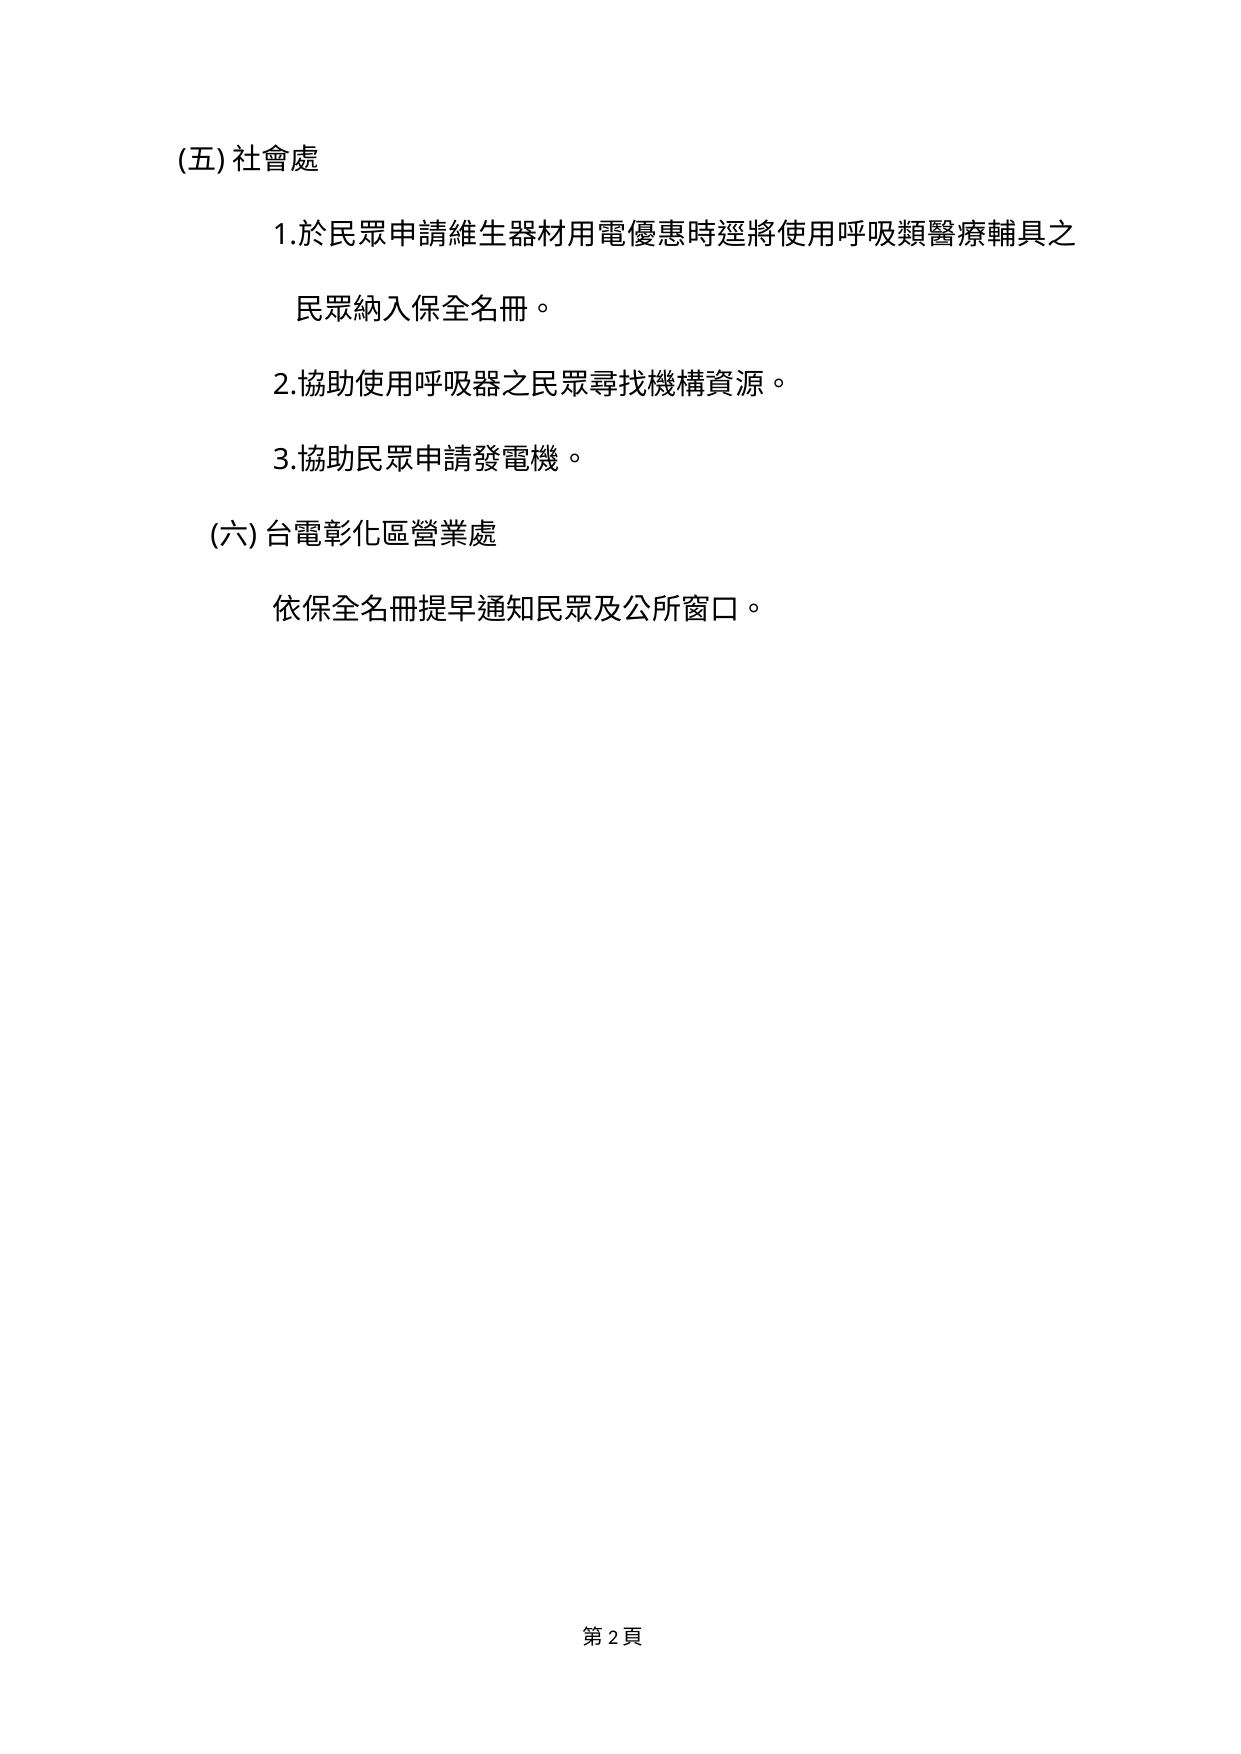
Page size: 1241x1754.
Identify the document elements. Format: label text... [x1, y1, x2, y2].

text 1.於民眾申請維生器材用電優惠時逕將使用呼吸類醫療輔具之民眾納入保全名冊。 [272, 194, 1078, 344]
text 2.協助使用呼吸器之民眾尋找機構資源。 [273, 344, 1078, 419]
text (五) 社會處 [148, 119, 1078, 194]
text 3.協助民眾申請發電機。 [273, 419, 1078, 494]
text (六) 台電彰化區營業處 [210, 494, 1078, 569]
text 依保全名冊提早通知民眾及公所窗口。 [273, 569, 1078, 644]
